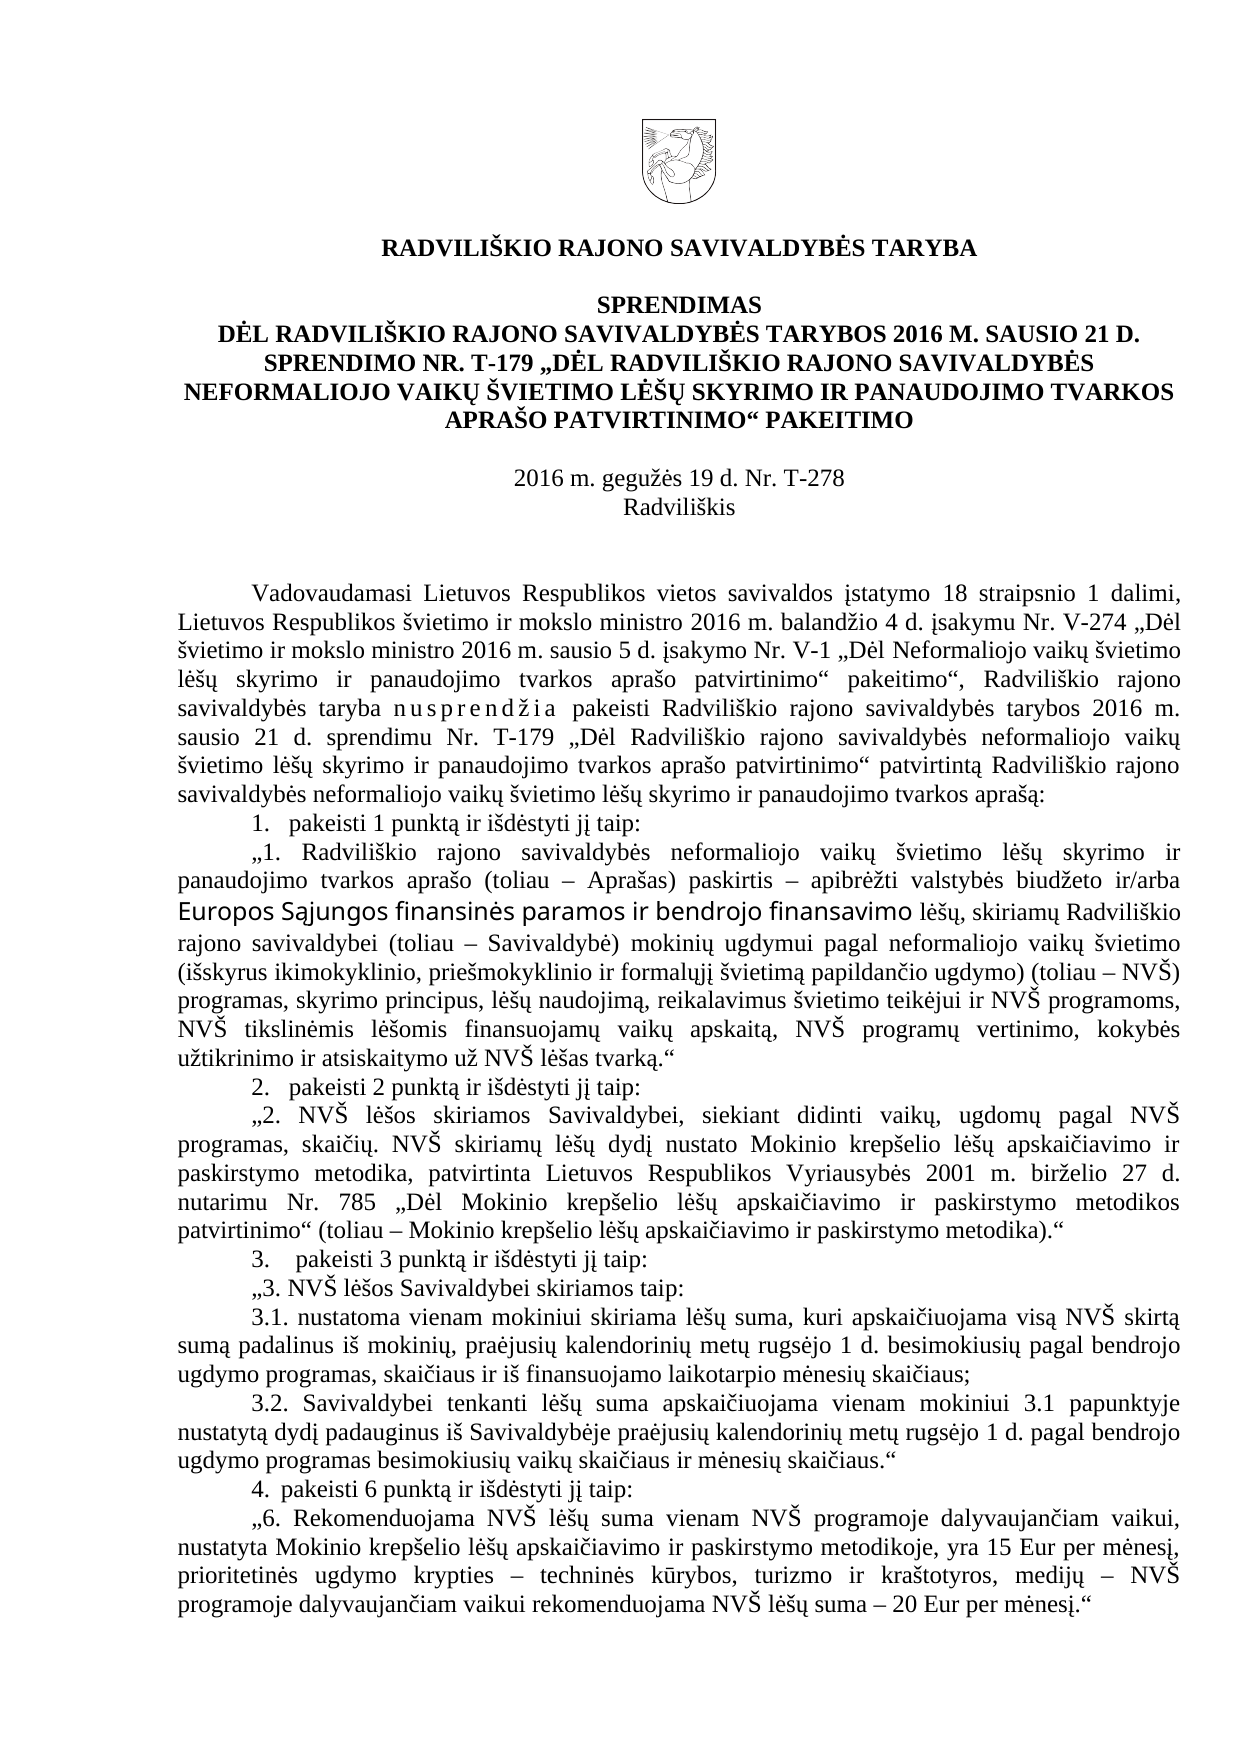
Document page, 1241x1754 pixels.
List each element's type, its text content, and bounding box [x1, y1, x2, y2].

text „6. Rekomenduojama NVŠ lėšų suma vienam NVŠ programoje dalyvaujančiam vaikui, nustatyta Mokinio krepšelio lėšų apskaičiavimo ir paskirstymo metodikoje, yra 15 Eur per mėnesį, prioritetinės ugdymo krypties – techninės kūrybos, turizmo ir kraštotyros, medijų – NVŠ programoje dalyvaujančiam vaikui rekomenduojama NVŠ lėšų suma – 20 Eur per mėnesį.“ [177, 1503, 1181, 1618]
text 1. pakeisti 1 punktą ir išdėstyti jį taip: [251, 808, 1181, 837]
text Radviliškis [177, 492, 1181, 520]
text 4. pakeisti 6 punktą ir išdėstyti jį taip: [251, 1474, 1181, 1503]
text „1. Radviliškio rajono savivaldybės neformaliojo vaikų švietimo lėšų skyrimo ir panaudojimo tvarkos aprašo (toliau – Aprašas) paskirtis – apibrėžti valstybės biudžeto ir/arba Europos Sąjungos finansinės paramos ir bendrojo finansavimo lėšų, skiriamų Radviliškio rajono savivaldybei (toliau – Savivaldybė) mokinių ugdymui pagal neformaliojo vaikų švietimo (išskyrus ikimokyklinio, priešmokyklinio ir formalųjį švietimą papildančio ugdymo) (toliau – NVŠ) programas, skyrimo principus, lėšų naudojimą, reikalavimus švietimo teikėjui ir NVŠ programoms, NVŠ tikslinėmis lėšomis finansuojamų vaikų apskaitą, NVŠ programų vertinimo, kokybės užtikrinimo ir atsiskaitymo už NVŠ lėšas tvarką.“ [177, 837, 1181, 1072]
text 3.1. nustatoma vienam mokiniui skiriama lėšų suma, kuri apskaičiuojama visą NVŠ skirtą sumą padalinus iš mokinių, praėjusių kalendorinių metų rugsėjo 1 d. besimokiusių pagal bendrojo ugdymo programas, skaičiaus ir iš finansuojamo laikotarpio mėnesių skaičiaus; [177, 1302, 1181, 1388]
text 2016 m. gegužės 19 d. Nr. T-278 [177, 463, 1181, 492]
text „3. NVŠ lėšos Savivaldybei skiriamos taip: [177, 1273, 1181, 1302]
text 3.2. Savivaldybei tenkanti lėšų suma apskaičiuojama vienam mokiniui 3.1 papunktyje nustatytą dydį padauginus iš Savivaldybėje praėjusių kalendorinių metų rugsėjo 1 d. pagal bendrojo ugdymo programas besimokiusių vaikų skaičiaus ir mėnesių skaičiaus.“ [177, 1388, 1181, 1474]
text 2. pakeisti 2 punktą ir išdėstyti jį taip: [251, 1072, 1181, 1101]
text RADVILIŠKIO RAJONO SAVIVALDYBĖS TARYBA [177, 233, 1181, 262]
text Vadovaudamasi Lietuvos Respublikos vietos savivaldos įstatymo 18 straipsnio 1 dalimi, Lietuvos Respublikos švietimo ir mokslo ministro 2016 m. balandžio 4 d. įsakymu Nr. V-274 „Dėl švietimo ir mokslo ministro 2016 m. sausio 5 d. įsakymo Nr. V-1 „Dėl Neformaliojo vaikų švietimo lėšų skyrimo ir panaudojimo tvarkos aprašo patvirtinimo“ pakeitimo“, Radviliškio rajono savivaldybės taryba nusprendžia pakeisti Radviliškio rajono savivaldybės tarybos 2016 m. sausio 21 d. sprendimu Nr. T-179 „Dėl Radviliškio rajono savivaldybės neformaliojo vaikų švietimo lėšų skyrimo ir panaudojimo tvarkos aprašo patvirtinimo“ patvirtintą Radviliškio rajono savivaldybės neformaliojo vaikų švietimo lėšų skyrimo ir panaudojimo tvarkos aprašą: [177, 578, 1181, 808]
text „2. NVŠ lėšos skiriamos Savivaldybei, siekiant didinti vaikų, ugdomų pagal NVŠ programas, skaičių. NVŠ skiriamų lėšų dydį nustato Mokinio krepšelio lėšų apskaičiavimo ir paskirstymo metodika, patvirtinta Lietuvos Respublikos Vyriausybės 2001 m. birželio 27 d. nutarimu Nr. 785 „Dėl Mokinio krepšelio lėšų apskaičiavimo ir paskirstymo metodikos patvirtinimo“ (toliau – Mokinio krepšelio lėšų apskaičiavimo ir paskirstymo metodika).“ [177, 1101, 1181, 1244]
text 3. pakeisti 3 punktą ir išdėstyti jį taip: [177, 1244, 1181, 1273]
text SPRENDIMAS [177, 290, 1181, 319]
text DĖL RADVILIŠKIO RAJONO SAVIVALDYBĖS TARYBOS 2016 M. SAUSIO 21 D. SPRENDIMO NR. T-179 „DĖL RADVILIŠKIO RAJONO SAVIVALDYBĖS NEFORMALIOJO VAIKŲ ŠVIETIMO LĖŠŲ SKYRIMO IR PANAUDOJIMO TVARKOS APRAŠO PATVIRTINIMO“ PAKEITIMO [177, 319, 1181, 434]
